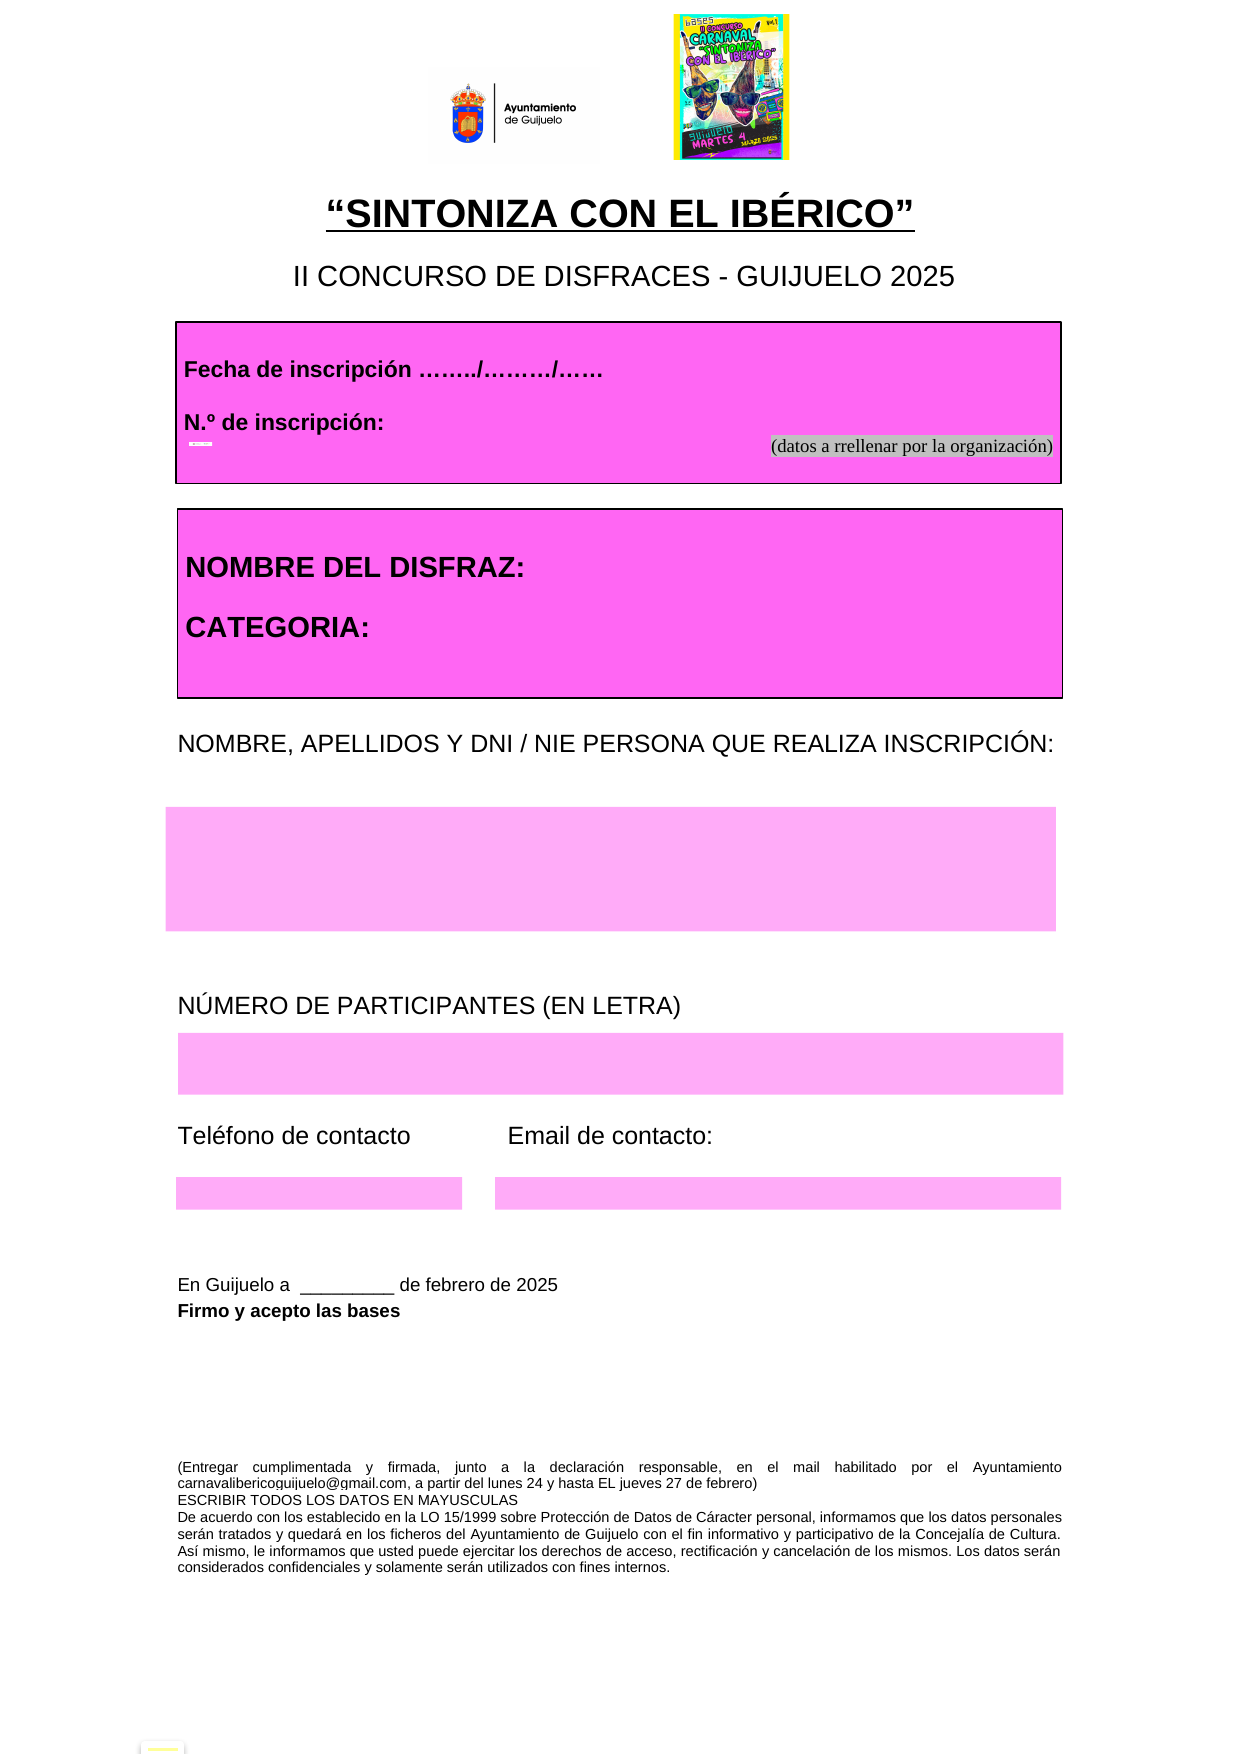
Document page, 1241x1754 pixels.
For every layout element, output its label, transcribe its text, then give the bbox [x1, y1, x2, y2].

text En Guijuelo a _________ de febrero de 2025 [177, 1274, 1063, 1296]
text Teléfono de contacto Email de contacto: [177, 1121, 1063, 1149]
text NOMBRE DEL DISFRAZ: [185, 550, 1055, 584]
text Firmo y acepto las bases [177, 1300, 1063, 1322]
text NÚMERO DE PARTICIPANTES (EN LETRA) [177, 991, 1063, 1020]
text De acuerdo con los establecido en la LO 15/1999 sobre Protección de Datos de Cáracter personal, informamos que los datos personales serán tratados y quedará en los ficheros del Ayuntamiento de Guijuelo con el fin informativo y participativo de la Concejalía de Cultura. Así mismo, le informamos que usted puede ejercitar los derechos de acceso, rectificación y cancelación de los mismos. Los datos serán considerados confidenciales y solamente serán utilizados con fines internos. [177, 1509, 1063, 1576]
picture [189, 442, 213, 446]
text ESCRIBIR TODOS LOS DATOS EN MAYUSCULAS [177, 1492, 1063, 1509]
text “SINTONIZA CON EL IBÉRICO” [177, 191, 1063, 236]
text (Entregar cumplimentada y firmada, junto a la declaración responsable, en el mail habilitado por el Ayuntamiento carnavalibericoguijuelo@gmail.com, a partir del lunes 24 y hasta EL jueves 27 de febrero) [177, 1458, 1063, 1492]
text Fecha de inscripción ……../………/…… [184, 356, 1053, 382]
picture [673, 14, 790, 160]
text (datos a rrellenar por la organización) [184, 435, 1053, 457]
text NOMBRE, APELLIDOS Y DNI / NIE PERSONA QUE REALIZA INSCRIPCIÓN: [177, 729, 1063, 758]
text II CONCURSO DE DISFRACES - GUIJUELO 2025 [177, 259, 1063, 293]
text N.º de inscripción: [184, 409, 1053, 435]
text CATEGORIA: [185, 610, 1055, 643]
picture [428, 67, 600, 164]
